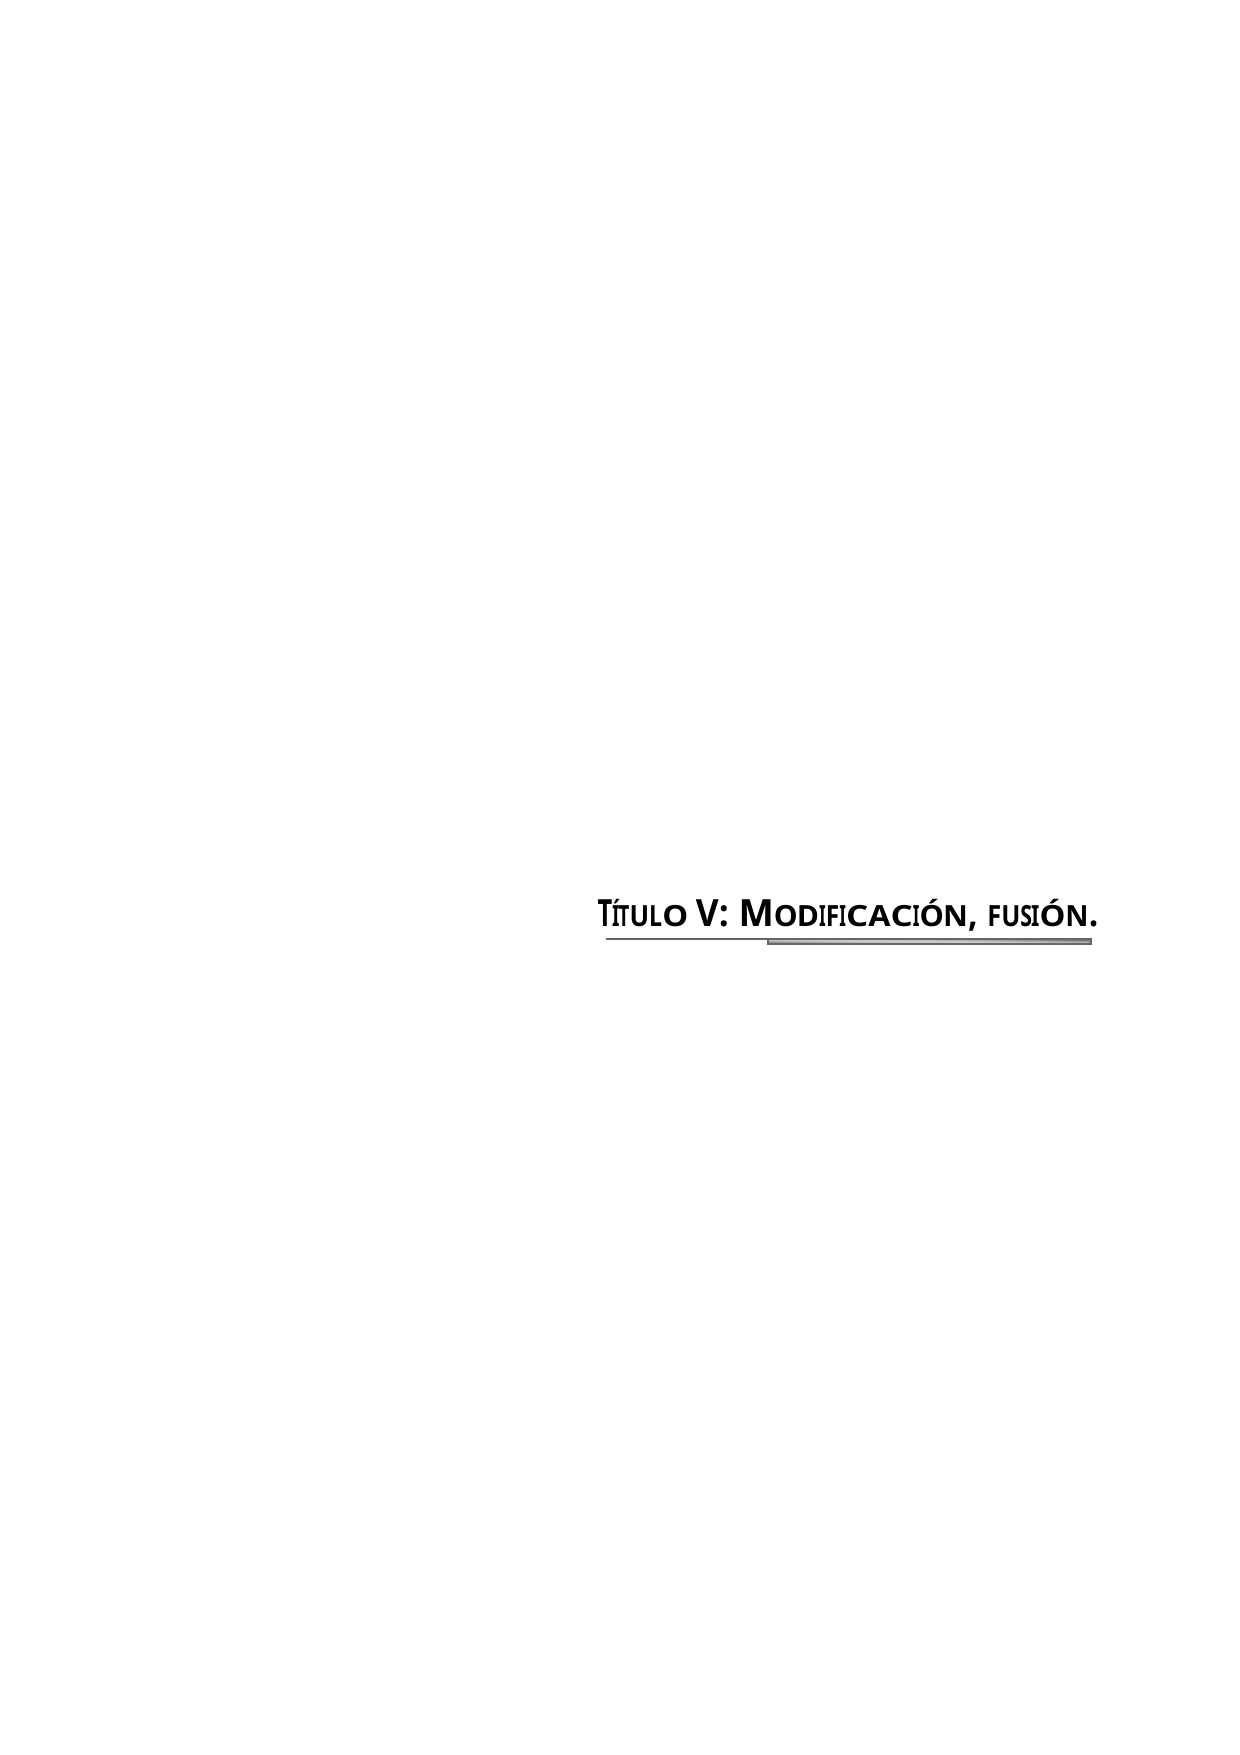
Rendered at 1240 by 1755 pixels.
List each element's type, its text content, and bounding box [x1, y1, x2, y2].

text TÍTULO V: MODIFICACIÓN, FUSIÓN. [597, 886, 1148, 937]
